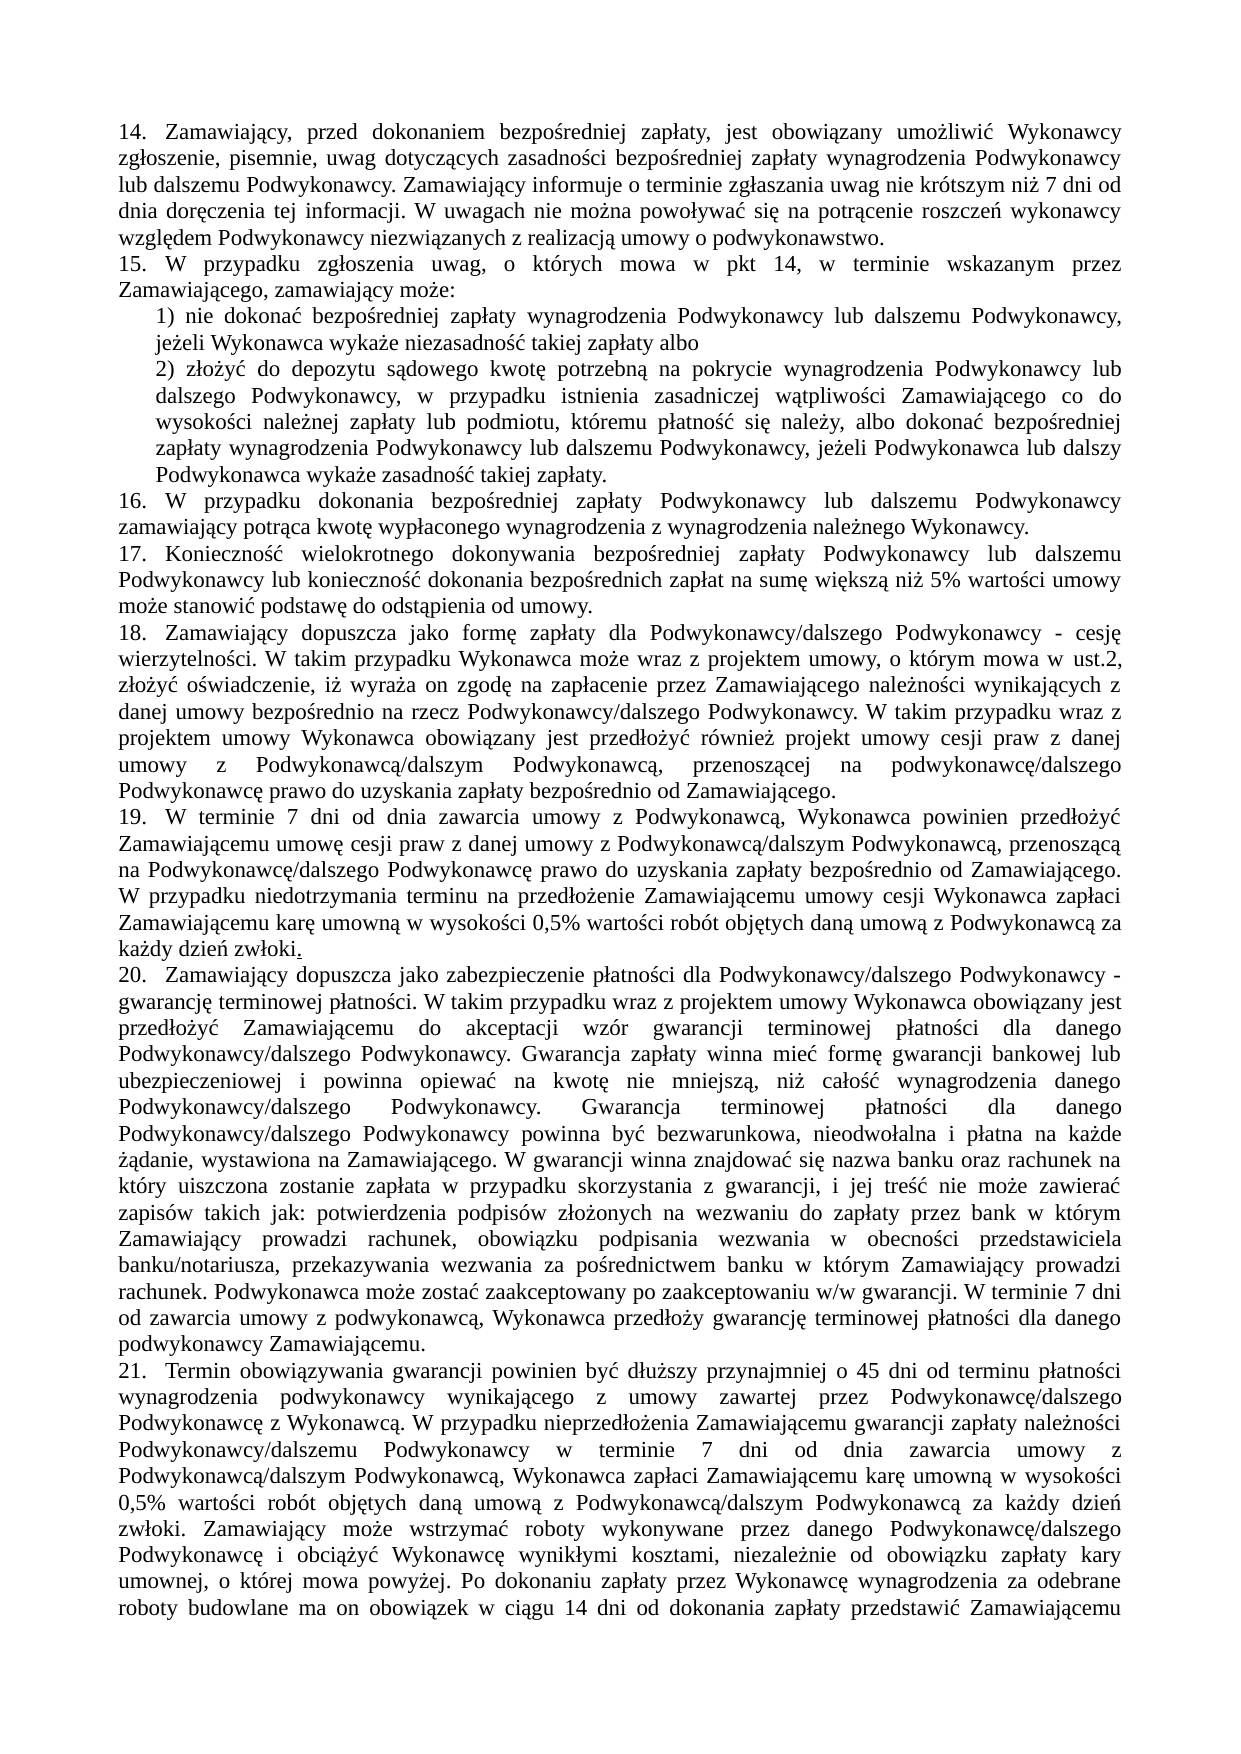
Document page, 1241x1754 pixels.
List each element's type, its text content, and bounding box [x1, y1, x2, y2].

list Zamawiający dopuszcza jako zabezpieczenie płatności dla Podwykonawcy/dalszego Podwykonawcy - gwarancję terminowej płatności. W takim przypadku wraz z projektem umowy Wykonawca obowiązany jest przedłożyć Zamawiającemu do akceptacji wzór gwarancji terminowej płatności dla danego Podwykonawcy/dalszego Podwykonawcy. Gwarancja zapłaty winna mieć formę gwarancji bankowej lub ubezpieczeniowej i powinna opiewać na kwotę nie mniejszą, niż całość wynagrodzenia danego Podwykonawcy/dalszego Podwykonawcy. Gwarancja terminowej płatności dla danego Podwykonawcy/dalszego Podwykonawcy powinna być bezwarunkowa, nieodwołalna i płatna na każde żądanie, wystawiona na Zamawiającego. W gwarancji winna znajdować się nazwa banku oraz rachunek na który uiszczona zostanie zapłata w przypadku skorzystania z gwarancji, i jej treść nie może zawierać zapisów takich jak: potwierdzenia podpisów złożonych na wezwaniu do zapłaty przez bank w którym Zamawiający prowadzi rachunek, obowiązku podpisania wezwania w obecności przedstawiciela banku/notariusza, przekazywania wezwania za pośrednictwem banku w którym Zamawiający prowadzi rachunek. Podwykonawca może zostać zaakceptowany po zaakceptowaniu w/w gwarancji. W terminie 7 dni od zawarcia umowy z podwykonawcą, Wykonawca przedłoży gwarancję terminowej płatności dla danego podwykonawcy Zamawiającemu. [118, 961, 1123, 1357]
text 2) złożyć do depozytu sądowego kwotę potrzebną na pokrycie wynagrodzenia Podwykonawcy lub dalszego Podwykonawcy, w przypadku istnienia zasadniczej wątpliwości Zamawiającego co do wysokości należnej zapłaty lub podmiotu, któremu płatność się należy, albo dokonać bezpośredniej zapłaty wynagrodzenia Podwykonawcy lub dalszemu Podwykonawcy, jeżeli Podwykonawca lub dalszy Podwykonawca wykaże zasadność takiej zapłaty. [155, 355, 1123, 487]
list Konieczność wielokrotnego dokonywania bezpośredniej zapłaty Podwykonawcy lub dalszemu Podwykonawcy lub konieczność dokonania bezpośrednich zapłat na sumę większą niż 5% wartości umowy może stanowić podstawę do odstąpienia od umowy. [118, 540, 1123, 619]
list Zamawiający, przed dokonaniem bezpośredniej zapłaty, jest obowiązany umożliwić Wykonawcy zgłoszenie, pisemnie, uwag dotyczących zasadności bezpośredniej zapłaty wynagrodzenia Podwykonawcy lub dalszemu Podwykonawcy. Zamawiający informuje o terminie zgłaszania uwag nie krótszym niż 7 dni od dnia doręczenia tej informacji. W uwagach nie można powoływać się na potrącenie roszczeń wykonawcy względem Podwykonawcy niezwiązanych z realizacją umowy o podwykonawstwo. [118, 118, 1123, 250]
list W przypadku dokonania bezpośredniej zapłaty Podwykonawcy lub dalszemu Podwykonawcy zamawiający potrąca kwotę wypłaconego wynagrodzenia z wynagrodzenia należnego Wykonawcy. [118, 487, 1123, 540]
list W przypadku zgłoszenia uwag, o których mowa w pkt 14, w terminie wskazanym przez Zamawiającego, zamawiający może: [118, 250, 1123, 303]
list Zamawiający dopuszcza jako formę zapłaty dla Podwykonawcy/dalszego Podwykonawcy - cesję wierzytelności. W takim przypadku Wykonawca może wraz z projektem umowy, o którym mowa w ust.2, złożyć oświadczenie, iż wyraża on zgodę na zapłacenie przez Zamawiającego należności wynikających z danej umowy bezpośrednio na rzecz Podwykonawcy/dalszego Podwykonawcy. W takim przypadku wraz z projektem umowy Wykonawca obowiązany jest przedłożyć również projekt umowy cesji praw z danej umowy z Podwykonawcą/dalszym Podwykonawcą, przenoszącej na podwykonawcę/dalszego Podwykonawcę prawo do uzyskania zapłaty bezpośrednio od Zamawiającego. [118, 619, 1123, 803]
list Termin obowiązywania gwarancji powinien być dłuższy przynajmniej o 45 dni od terminu płatności wynagrodzenia podwykonawcy wynikającego z umowy zawartej przez Podwykonawcę/dalszego Podwykonawcę z Wykonawcą. W przypadku nieprzedłożenia Zamawiającemu gwarancji zapłaty należności Podwykonawcy/dalszemu Podwykonawcy w terminie 7 dni od dnia zawarcia umowy z Podwykonawcą/dalszym Podwykonawcą, Wykonawca zapłaci Zamawiającemu karę umowną w wysokości 0,5% wartości robót objętych daną umową z Podwykonawcą/dalszym Podwykonawcą za każdy dzień zwłoki. Zamawiający może wstrzymać roboty wykonywane przez danego Podwykonawcę/dalszego Podwykonawcę i obciążyć Wykonawcę wynikłymi kosztami, niezależnie od obowiązku zapłaty kary umownej, o której mowa powyżej. Po dokonaniu zapłaty przez Wykonawcę wynagrodzenia za odebrane roboty budowlane ma on obowiązek w ciągu 14 dni od dokonania zapłaty przedstawić Zamawiającemu [118, 1357, 1123, 1620]
text 1) nie dokonać bezpośredniej zapłaty wynagrodzenia Podwykonawcy lub dalszemu Podwykonawcy, jeżeli Wykonawca wykaże niezasadność takiej zapłaty albo [155, 303, 1123, 355]
list W terminie 7 dni od dnia zawarcia umowy z Podwykonawcą, Wykonawca powinien przedłożyć Zamawiającemu umowę cesji praw z danej umowy z Podwykonawcą/dalszym Podwykonawcą, przenoszącą na Podwykonawcę/dalszego Podwykonawcę prawo do uzyskania zapłaty bezpośrednio od Zamawiającego. W przypadku niedotrzymania terminu na przedłożenie Zamawiającemu umowy cesji Wykonawca zapłaci Zamawiającemu karę umowną w wysokości 0,5% wartości robót objętych daną umową z Podwykonawcą za każdy dzień zwłoki. [118, 803, 1123, 961]
